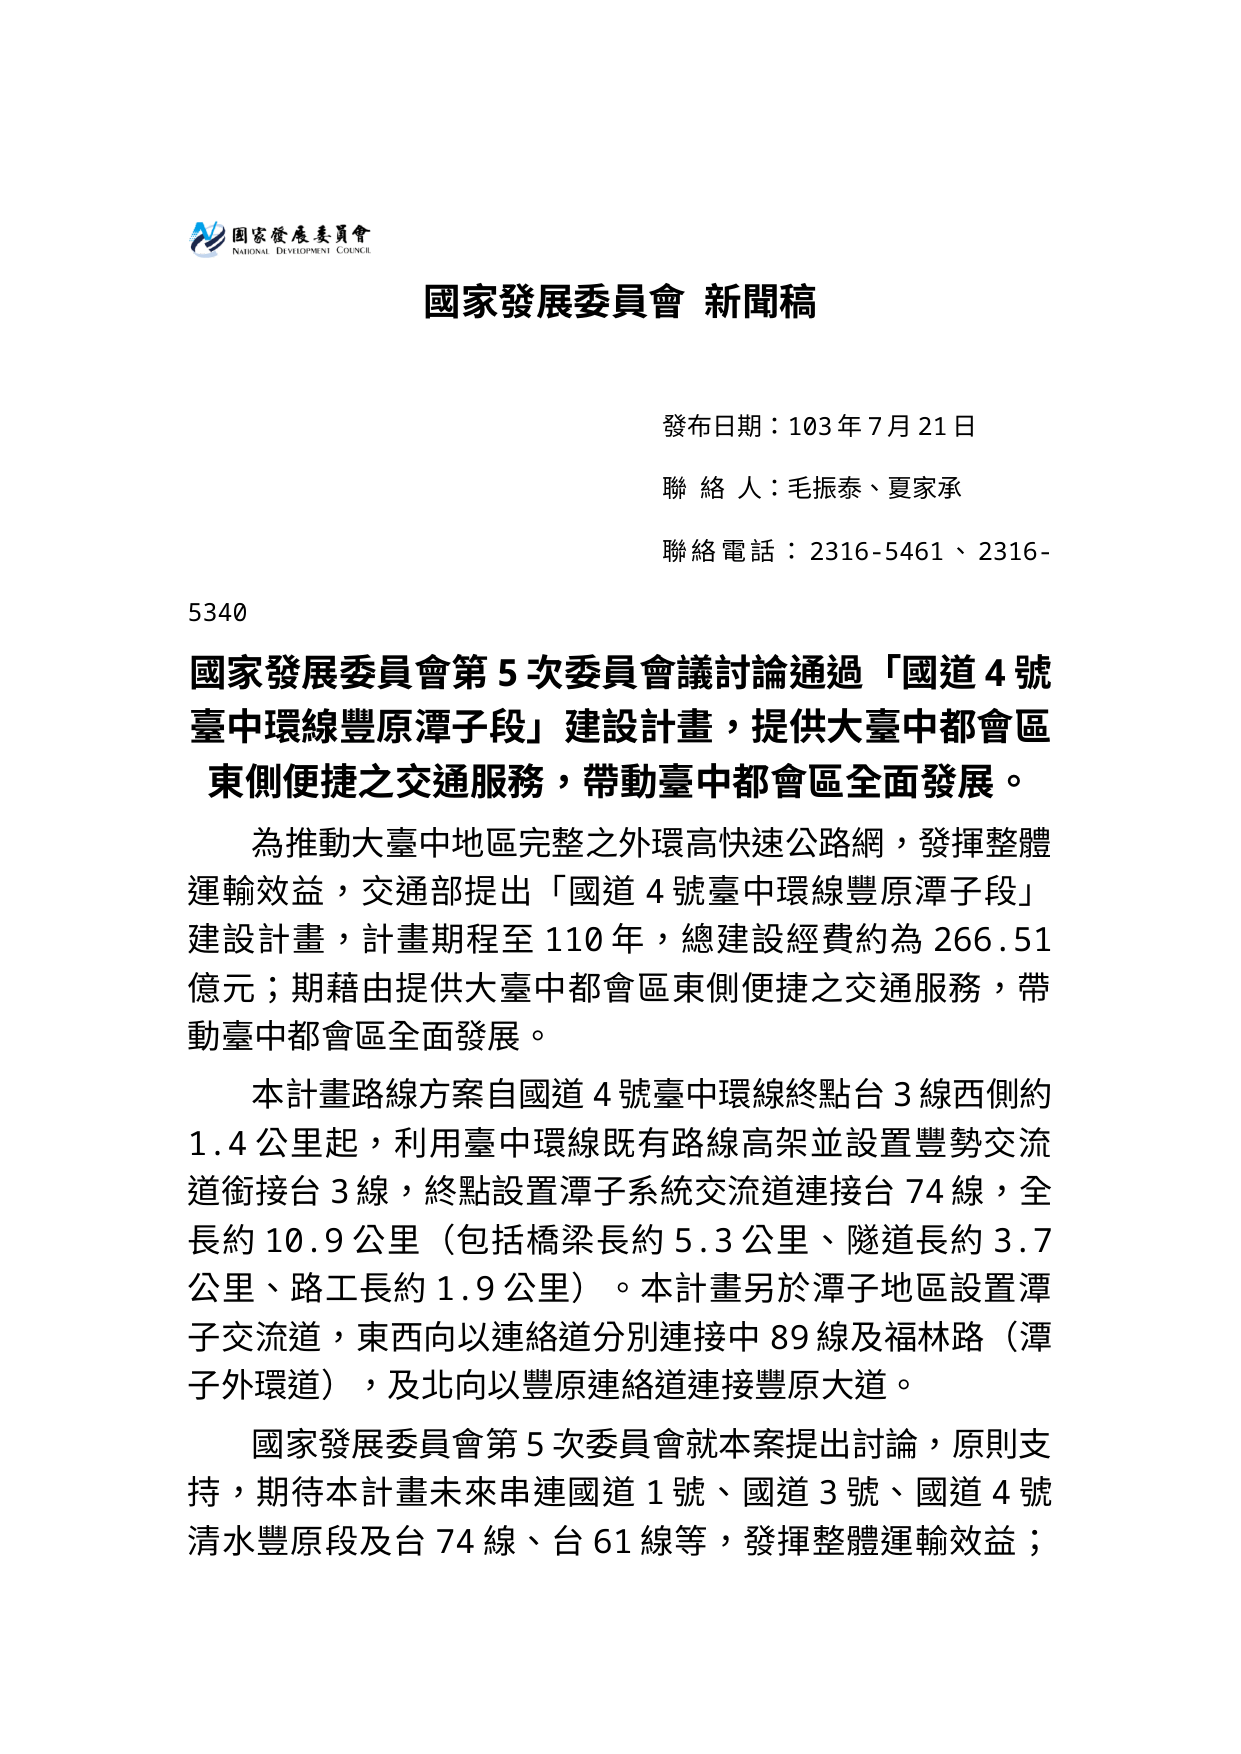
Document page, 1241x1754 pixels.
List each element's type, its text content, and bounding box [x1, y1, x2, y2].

text 為推動大臺中地區完整之外環高快速公路網，發揮整體運輸效益，交通部提出「國道4號臺中環線豐原潭子段」建設計畫，計畫期程至110年，總建設經費約為266.51億元；期藉由提供大臺中都會區東側便捷之交通服務，帶動臺中都會區全面發展。 [187, 816, 1053, 1058]
text 聯絡電話：2316-5461、2316-5340 [187, 507, 1053, 632]
text 聯 絡 人：毛振泰、夏家承 [187, 445, 1053, 507]
text 國家發展委員會 新聞稿 [187, 257, 1053, 320]
text 發布日期：103年7月21日 [187, 382, 1053, 445]
text 本計畫路線方案自國道4號臺中環線終點台3線西側約1.4公里起，利用臺中環線既有路線高架並設置豐勢交流道銜接台3線，終點設置潭子系統交流道連接台74線，全長約10.9公里（包括橋梁長約5.3公里、隧道長約3.7公里、路工長約1.9公里）。本計畫另於潭子地區設置潭子交流道，東西向以連絡道分別連接中89線及福林路（潭子外環道），及北向以豐原連絡道連接豐原大道。 [187, 1068, 1053, 1407]
text 國家發展委員會第5次委員會就本案提出討論，原則支持，期待本計畫未來串連國道1號、國道3號、國道4號清水豐原段及台74線、台61線等，發揮整體運輸效益； [187, 1417, 1053, 1563]
text 國家發展委員會第5次委員會議討論通過「國道4號臺中環線豐原潭子段」建設計畫，提供大臺中都會區東側便捷之交通服務，帶動臺中都會區全面發展。 [187, 643, 1053, 806]
